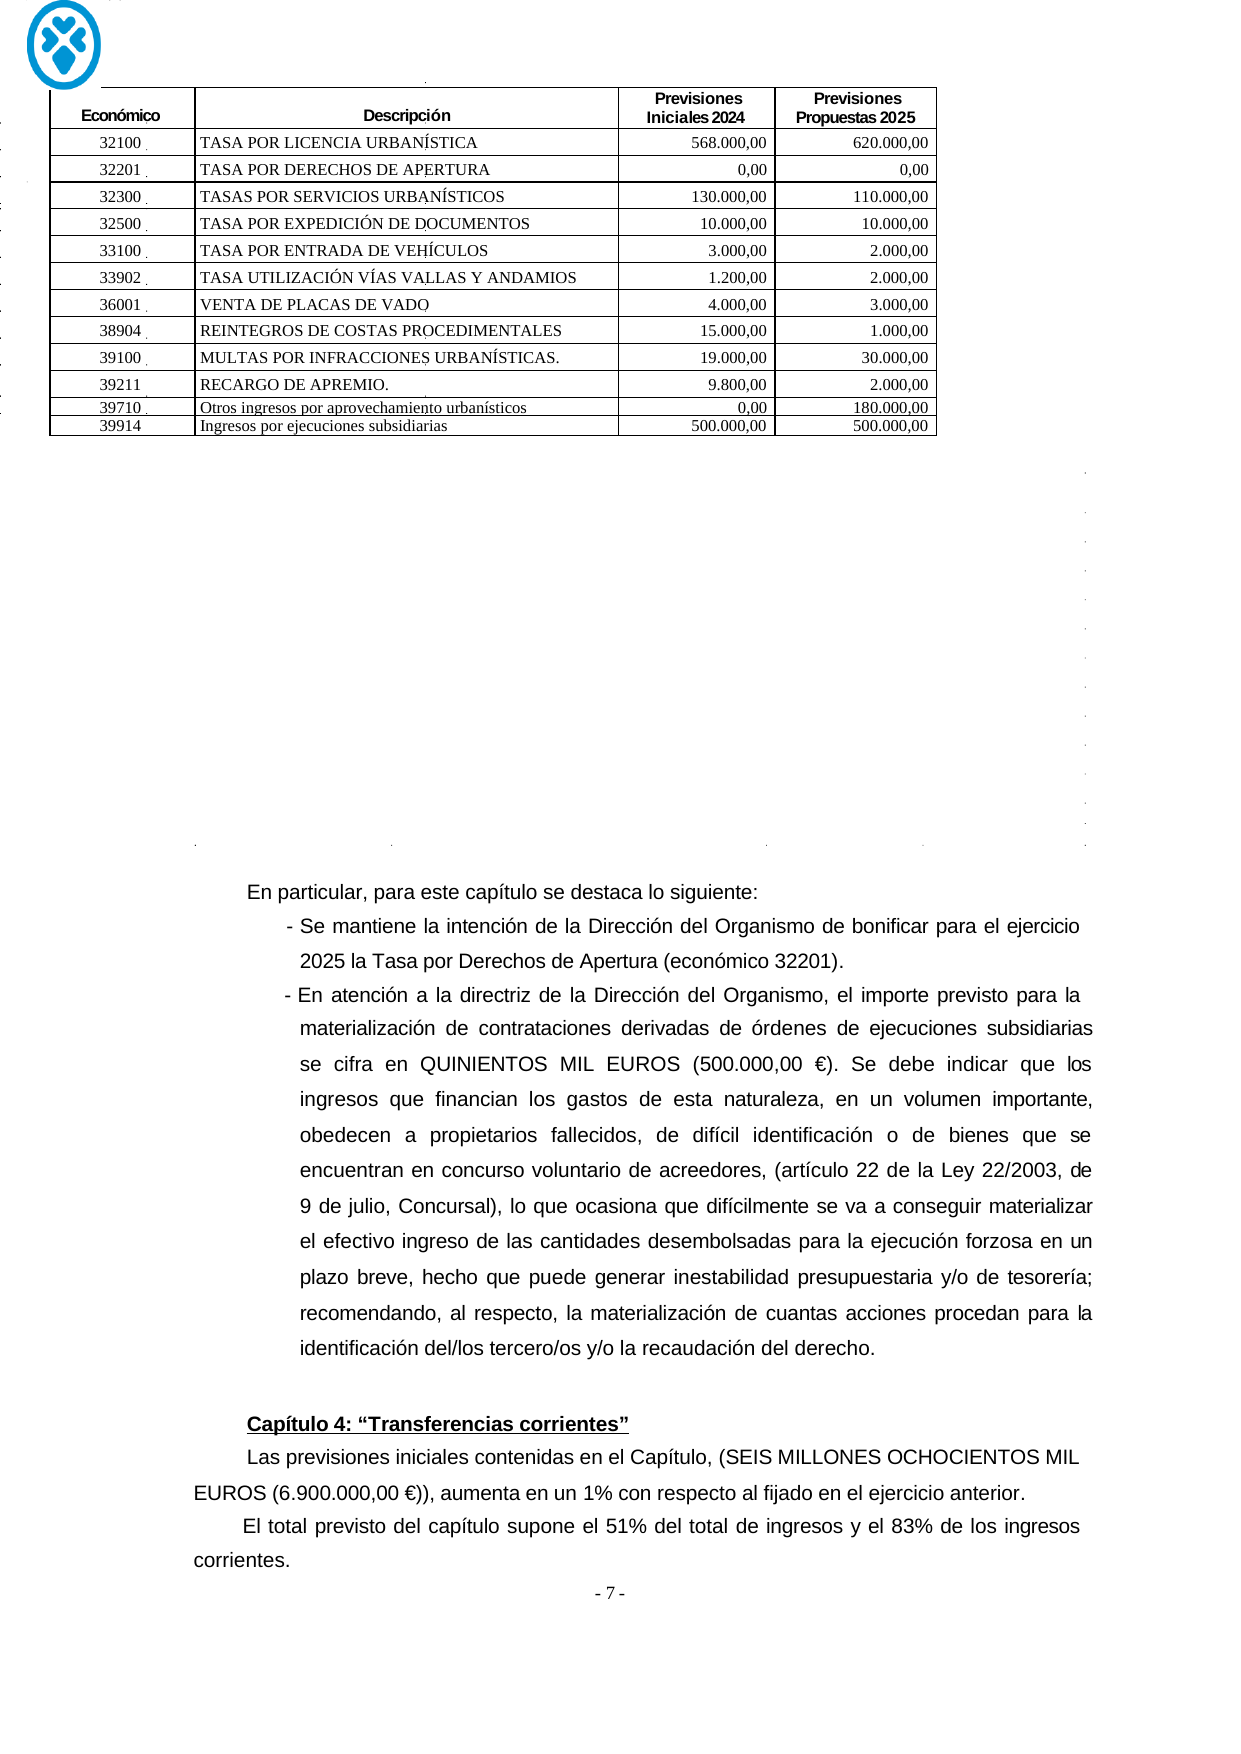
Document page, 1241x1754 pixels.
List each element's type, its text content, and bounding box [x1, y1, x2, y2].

table_cell 0,00 [619, 398, 774, 415]
table_cell 110.000,00 [776, 183, 936, 208]
table_cell 4.000,00 [619, 290, 774, 316]
table_cell 19.000,00 [619, 344, 774, 370]
table_cell 500.000,00 [776, 416, 936, 434]
text materialización de contrataciones derivadas de órdenes de ejecuciones subsidiarias se cifra en QUINIENTOS MIL EUROS (500.000,00 €). Se debe indicar que los ingresos que financian los gastos de esta naturaleza, en un volumen importante, obedecen a propietarios fallecidos, de difícil identificación o de bienes que se encuentran en concurso voluntario de acreedores, (artículo 22 de la Ley 22/2003, de 9 de julio, Concursal), lo que ocasiona que difícilmente se va a conseguir materializar el efectivo ingreso de las cantidades desembolsadas para la ejecución forzosa en un plazo breve, hecho que puede generar inestabilidad presupuestaria y/o de tesorería; recomendando, al respecto, la materialización de cuantas acciones procedan para la identificación del/los tercero/os y/o la recaudación del derecho. [299, 1007, 1094, 1363]
table_cell TASA POR DERECHOS DE APERTURA [196, 156, 618, 181]
table_cell 620.000,00 [776, 129, 936, 154]
table_cell RECARGO DE APREMIO. [196, 371, 618, 397]
table_cell 15.000,00 [619, 317, 774, 343]
table_cell 568.000,00 [619, 129, 774, 154]
table_cell 33902 [51, 263, 194, 289]
table_cell 32100 [51, 129, 194, 154]
table_header Previsiones Iniciales 2024 [619, 88, 774, 128]
text - En atención a la directriz de la Dirección del Organismo, el importe previsto para la [278, 983, 1085, 1007]
table_cell 32500 [51, 209, 194, 235]
table_cell MULTAS POR INFRACCIONES URBANÍSTICAS. [196, 344, 618, 370]
table_cell TASA POR ENTRADA DE VEHÍCULOS [196, 236, 618, 262]
text - 7 - [590, 1583, 629, 1603]
table_header Previsiones Propuestas 2025 [776, 88, 936, 128]
table_cell 36001 [51, 290, 194, 316]
table_cell 2.000,00 [776, 263, 936, 289]
table_header Económico [51, 88, 194, 128]
table_cell 2.000,00 [776, 371, 936, 397]
table_cell REINTEGROS DE COSTAS PROCEDIMENTALES [196, 317, 618, 343]
text Las previsiones iniciales contenidas en el Capítulo, (SEIS MILLONES OCHOCIENTOS MIL [238, 1445, 1084, 1469]
table_cell 3.000,00 [619, 236, 774, 262]
table_cell 10.000,00 [776, 209, 936, 235]
text EUROS (6.900.000,00 €)), aumenta en un 1% con respecto al fijado en el ejercicio anterior. [193, 1478, 1190, 1506]
table_cell 39710 [51, 398, 194, 415]
table_cell 3.000,00 [776, 290, 936, 316]
text - Se mantiene la intención de la Dirección del Organismo de bonificar para el ejercicio [278, 915, 1085, 939]
table_cell 2.000,00 [776, 236, 936, 262]
text 2025 la Tasa por Derechos de Apertura (económico 32201). [299, 949, 1190, 973]
table_cell 39100 [51, 344, 194, 370]
table_cell 500.000,00 [619, 416, 774, 434]
table_cell 130.000,00 [619, 183, 774, 208]
table_cell TASA UTILIZACIÓN VÍAS VALLAS Y ANDAMIOS [196, 263, 618, 289]
table_cell TASA POR EXPEDICIÓN DE DOCUMENTOS [196, 209, 618, 235]
table_cell 9.800,00 [619, 371, 774, 397]
table_cell 0,00 [619, 156, 774, 181]
table_cell 39914 [51, 416, 194, 434]
table_cell 30.000,00 [776, 344, 936, 370]
table_cell 0,00 [776, 156, 936, 181]
table_cell 39211 [51, 371, 194, 397]
text El total previsto del capítulo supone el 51% del total de ingresos y el 83% de los ingresos [238, 1514, 1085, 1538]
table_cell 32300 [51, 183, 194, 208]
table_cell 1.200,00 [619, 263, 774, 289]
text corrientes. [193, 1548, 1190, 1572]
text En particular, para este capítulo se destaca lo siguiente: [247, 881, 1190, 904]
table_header Descripción [196, 88, 618, 128]
table_cell 32201 [51, 156, 194, 181]
table_cell VENTA DE PLACAS DE VADO [196, 290, 618, 316]
table_cell 10.000,00 [619, 209, 774, 235]
table_cell Ingresos por ejecuciones subsidiarias [196, 416, 618, 434]
table_cell 38904 [51, 317, 194, 343]
table_cell 33100 [51, 236, 194, 262]
table_cell 1.000,00 [776, 317, 936, 343]
text Capítulo 4: “Transferencias corrientes” [247, 1407, 1190, 1437]
table_cell TASAS POR SERVICIOS URBANÍSTICOS [196, 183, 618, 208]
table_cell TASA POR LICENCIA URBANÍSTICA [196, 129, 618, 154]
table_cell Otros ingresos por aprovechamiento urbanísticos [196, 398, 618, 415]
table_cell 180.000,00 [776, 398, 936, 415]
